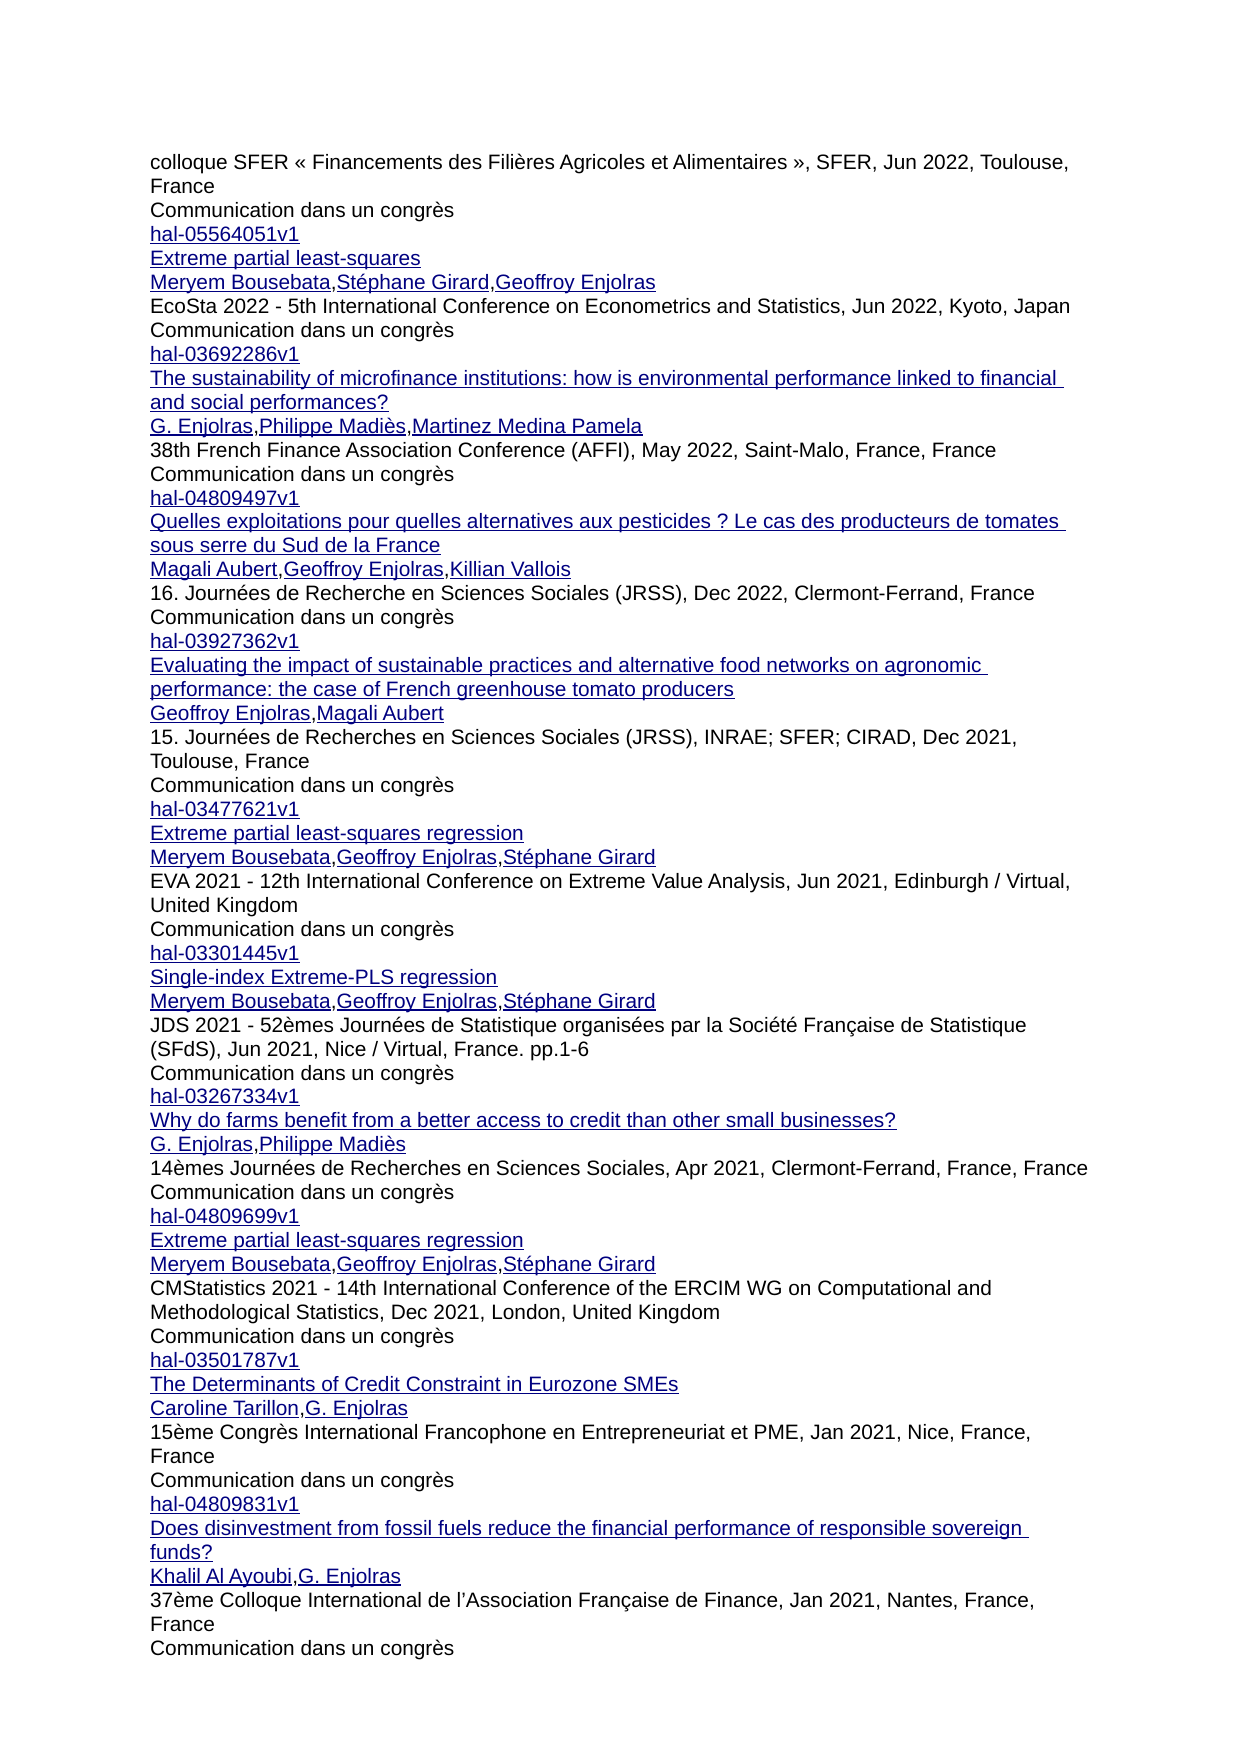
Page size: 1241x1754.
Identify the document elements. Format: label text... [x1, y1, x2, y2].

table_cell Extreme partial least-squares Meryem Bousebata,Stéphane Girard,Geoffroy Enjolras EcoSta 2022 - 5th International Conference on Econometrics and Statistics, Jun 2022, Kyoto, Japan Communication dans un congrès hal-03692286v1 [150, 246, 1090, 366]
table_cell Extreme partial least-squares regression Meryem Bousebata,Geoffroy Enjolras,Stéphane Girard CMStatistics 2021 - 14th International Conference of the ERCIM WG on Computational and Methodological Statistics, Dec 2021, London, United Kingdom Communication dans un congrès hal-03501787v1 [150, 1228, 1090, 1372]
table_cell colloque SFER « Financements des Filières Agricoles et Alimentaires », SFER, Jun 2022, Toulouse, France Communication dans un congrès hal-05564051v1 [150, 150, 1090, 246]
table_cell Quelles exploitations pour quelles alternatives aux pesticides ? Le cas des producteurs de tomates sous serre du Sud de la France Magali Aubert,Geoffroy Enjolras,Killian Vallois 16. Journées de Recherche en Sciences Sociales (JRSS), Dec 2022, Clermont-Ferrand, France Communication dans un congrès hal-03927362v1 [150, 509, 1090, 653]
table_cell Does disinvestment from fossil fuels reduce the financial performance of responsible sovereign funds? Khalil Al Ayoubi,G. Enjolras 37ème Colloque International de l’Association Française de Finance, Jan 2021, Nantes, France, France Communication dans un congrès [150, 1516, 1090, 1659]
table_cell Extreme partial least-squares regression Meryem Bousebata,Geoffroy Enjolras,Stéphane Girard EVA 2021 - 12th International Conference on Extreme Value Analysis, Jun 2021, Edinburgh / Virtual, United Kingdom Communication dans un congrès hal-03301445v1 [150, 821, 1090, 964]
table_cell Single-index Extreme-PLS regression Meryem Bousebata,Geoffroy Enjolras,Stéphane Girard JDS 2021 - 52èmes Journées de Statistique organisées par la Société Française de Statistique (SFdS), Jun 2021, Nice / Virtual, France. pp.1-6 Communication dans un congrès hal-03267334v1 [150, 965, 1090, 1108]
table_cell The Determinants of Credit Constraint in Eurozone SMEs Caroline Tarillon,G. Enjolras 15ème Congrès International Francophone en Entrepreneuriat et PME, Jan 2021, Nice, France, France Communication dans un congrès hal-04809831v1 [150, 1372, 1090, 1516]
table_cell The sustainability of microfinance institutions: how is environmental performance linked to financial and social performances? G. Enjolras,Philippe Madiès,Martinez Medina Pamela 38th French Finance Association Conference (AFFI), May 2022, Saint-Malo, France, France Communication dans un congrès hal-04809497v1 [150, 366, 1090, 509]
table_cell Evaluating the impact of sustainable practices and alternative food networks on agronomic performance: the case of French greenhouse tomato producers Geoffroy Enjolras,Magali Aubert 15. Journées de Recherches en Sciences Sociales (JRSS), INRAE; SFER; CIRAD, Dec 2021, Toulouse, France Communication dans un congrès hal-03477621v1 [150, 653, 1090, 821]
table_cell Why do farms benefit from a better access to credit than other small businesses? G. Enjolras,Philippe Madiès 14èmes Journées de Recherches en Sciences Sociales, Apr 2021, Clermont-Ferrand, France, France Communication dans un congrès hal-04809699v1 [150, 1108, 1090, 1228]
